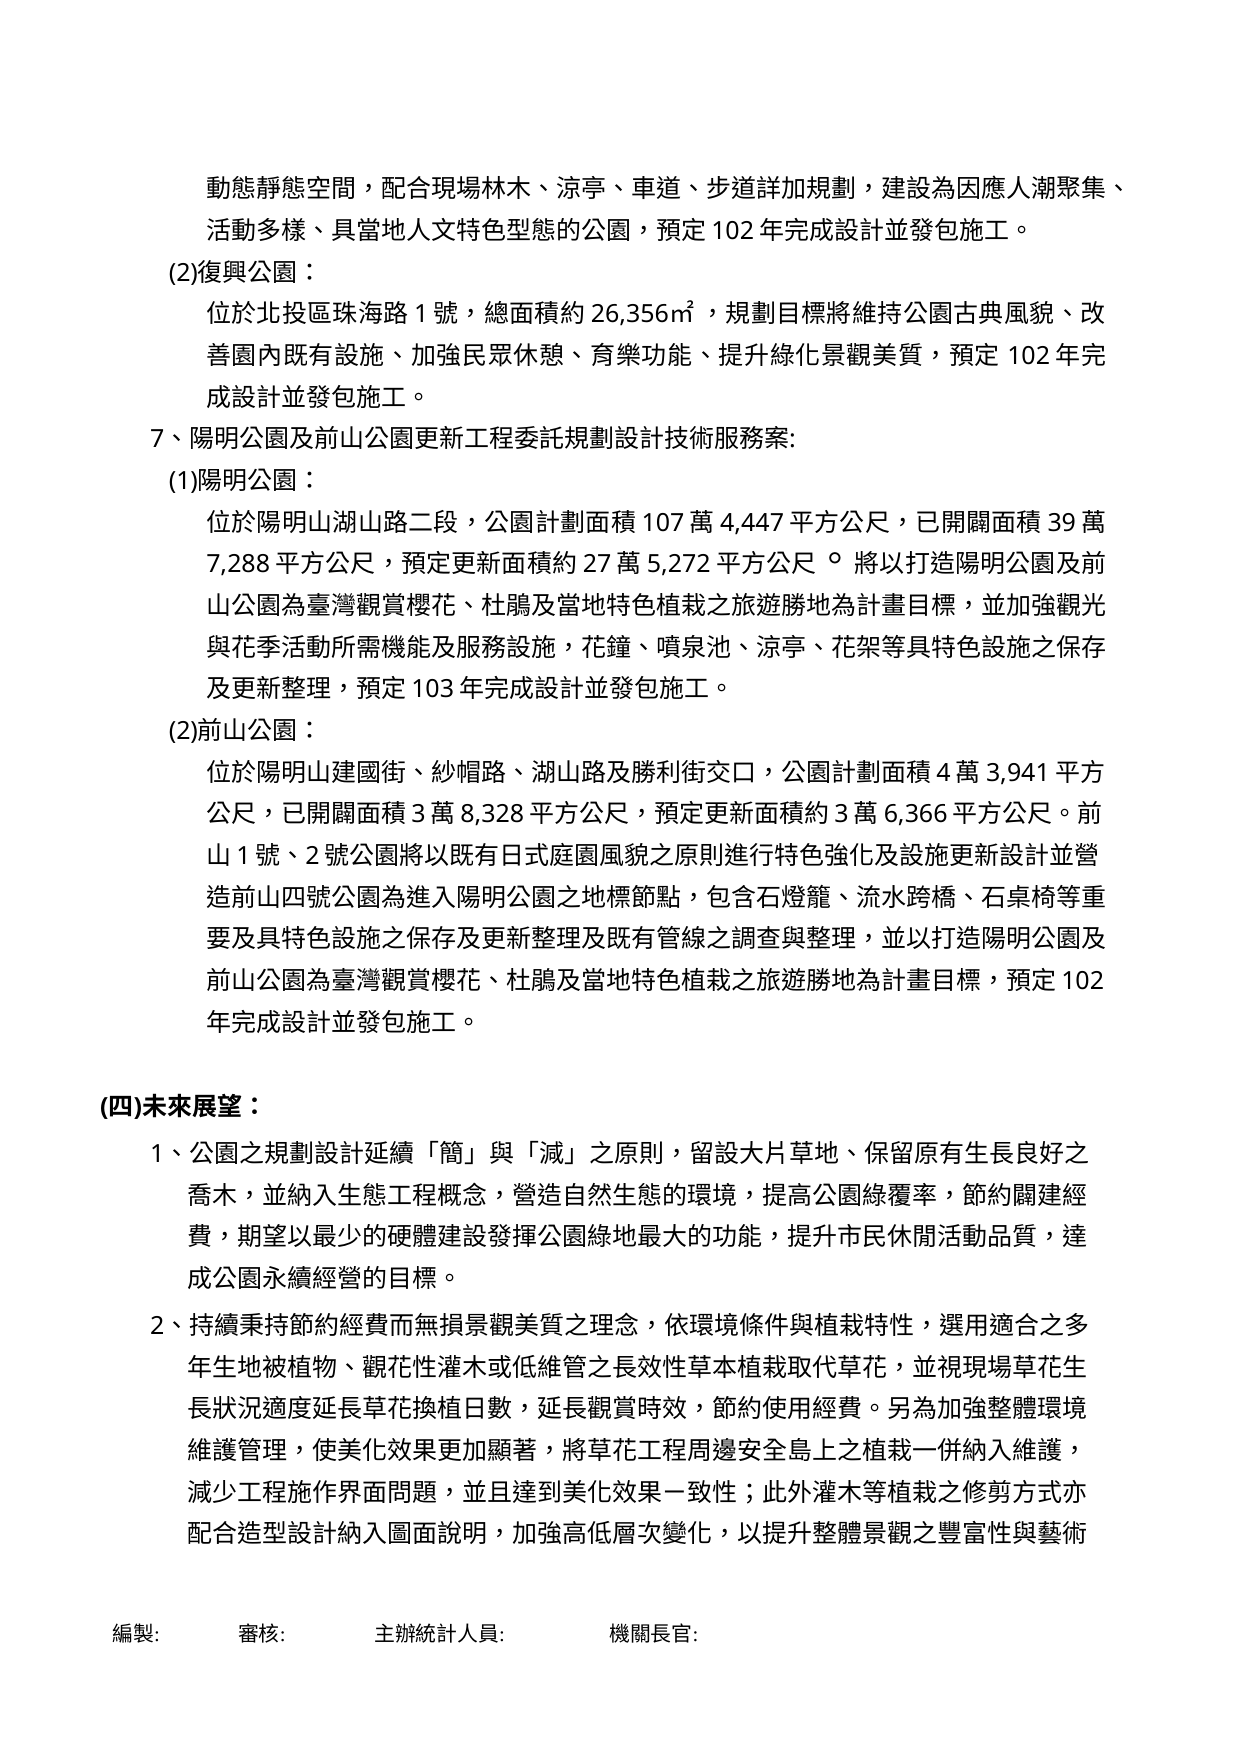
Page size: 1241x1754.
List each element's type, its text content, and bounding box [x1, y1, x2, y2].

text (四)未來展望： [93, 1082, 1106, 1124]
text 位於北投區珠海路1號，總面積約26,356㎡ ，規劃目標將維持公園古典風貌、改善園內既有設施、加強民眾休憩、育樂功能、提升綠化景觀美質，預定102年完成設計並發包施工。 [206, 289, 1106, 414]
text 位於陽明山湖山路二段，公園計劃面積107萬4,447平方公尺，已開闢面積39萬7,288平方公尺，預定更新面積約27萬5,272平方公尺。將以打造陽明公園及前山公園為臺灣觀賞櫻花、杜鵑及當地特色植栽之旅遊勝地為計畫目標，並加強觀光與花季活動所需機能及服務設施，花鐘、噴泉池、涼亭、花架等具特色設施之保存及更新整理，預定103年完成設計並發包施工。 [206, 498, 1106, 706]
text 位於石牌路一段39巷內，總面積23,582平方公尺，規劃將依民眾活動型態配置動態靜態空間，配合現場林木、涼亭、車道、步道詳加規劃，建設為因應人潮聚集、活動多樣、具當地人文特色型態的公園，預定102年完成設計並發包施工。 [206, 164, 1106, 248]
text (2)前山公園： [168, 706, 1106, 748]
text (2)復興公園： [168, 248, 1106, 289]
text (1)陽明公園： [168, 456, 1106, 498]
text 位於陽明山建國街、紗帽路、湖山路及勝利街交口，公園計劃面積4萬 3,941平方公尺，已開闢面積3萬8,328平方公尺，預定更新面積約3萬6,366平方公尺。前山1號、2號公園將以既有日式庭園風貌之原則進行特色強化及設施更新設計並營造前山四號公園為進入陽明公園之地標節點，包含石燈籠、流水跨橋、石桌椅等重要及具特色設施之保存及更新整理及既有管線之調查與整理，並以打造陽明公園及前山公園為臺灣觀賞櫻花、杜鵑及當地特色植栽之旅遊勝地為計畫目標，預定102年完成設計並發包施工。 [206, 748, 1106, 1039]
text 2、持續秉持節約經費而無損景觀美質之理念，依環境條件與植栽特性，選用適合之多年生地被植物、觀花性灌木或低維管之長效性草本植栽取代草花，並視現場草花生長狀況適度延長草花換植日數，延長觀賞時效，節約使用經費。另為加強整體環境維護管理，使美化效果更加顯著，將草花工程周邊安全島上之植栽一併納入維護，減少工程施作界面問題，並且達到美化效果ㄧ致性；此外灌木等植栽之修剪方式亦配合造型設計納入圖面說明，加強高低層次變化，以提升整體景觀之豐富性與藝術 [150, 1301, 1106, 1551]
text 1、公園之規劃設計延續「簡」與「減」之原則，留設大片草地、保留原有生長良好之喬木，並納入生態工程概念，營造自然生態的環境，提高公園綠覆率，節約闢建經費，期望以最少的硬體建設發揮公園綠地最大的功能，提升市民休閒活動品質，達成公園永續經營的目標。 [150, 1129, 1106, 1296]
text 7、陽明公園及前山公園更新工程委託規劃設計技術服務案: [112, 414, 1106, 456]
